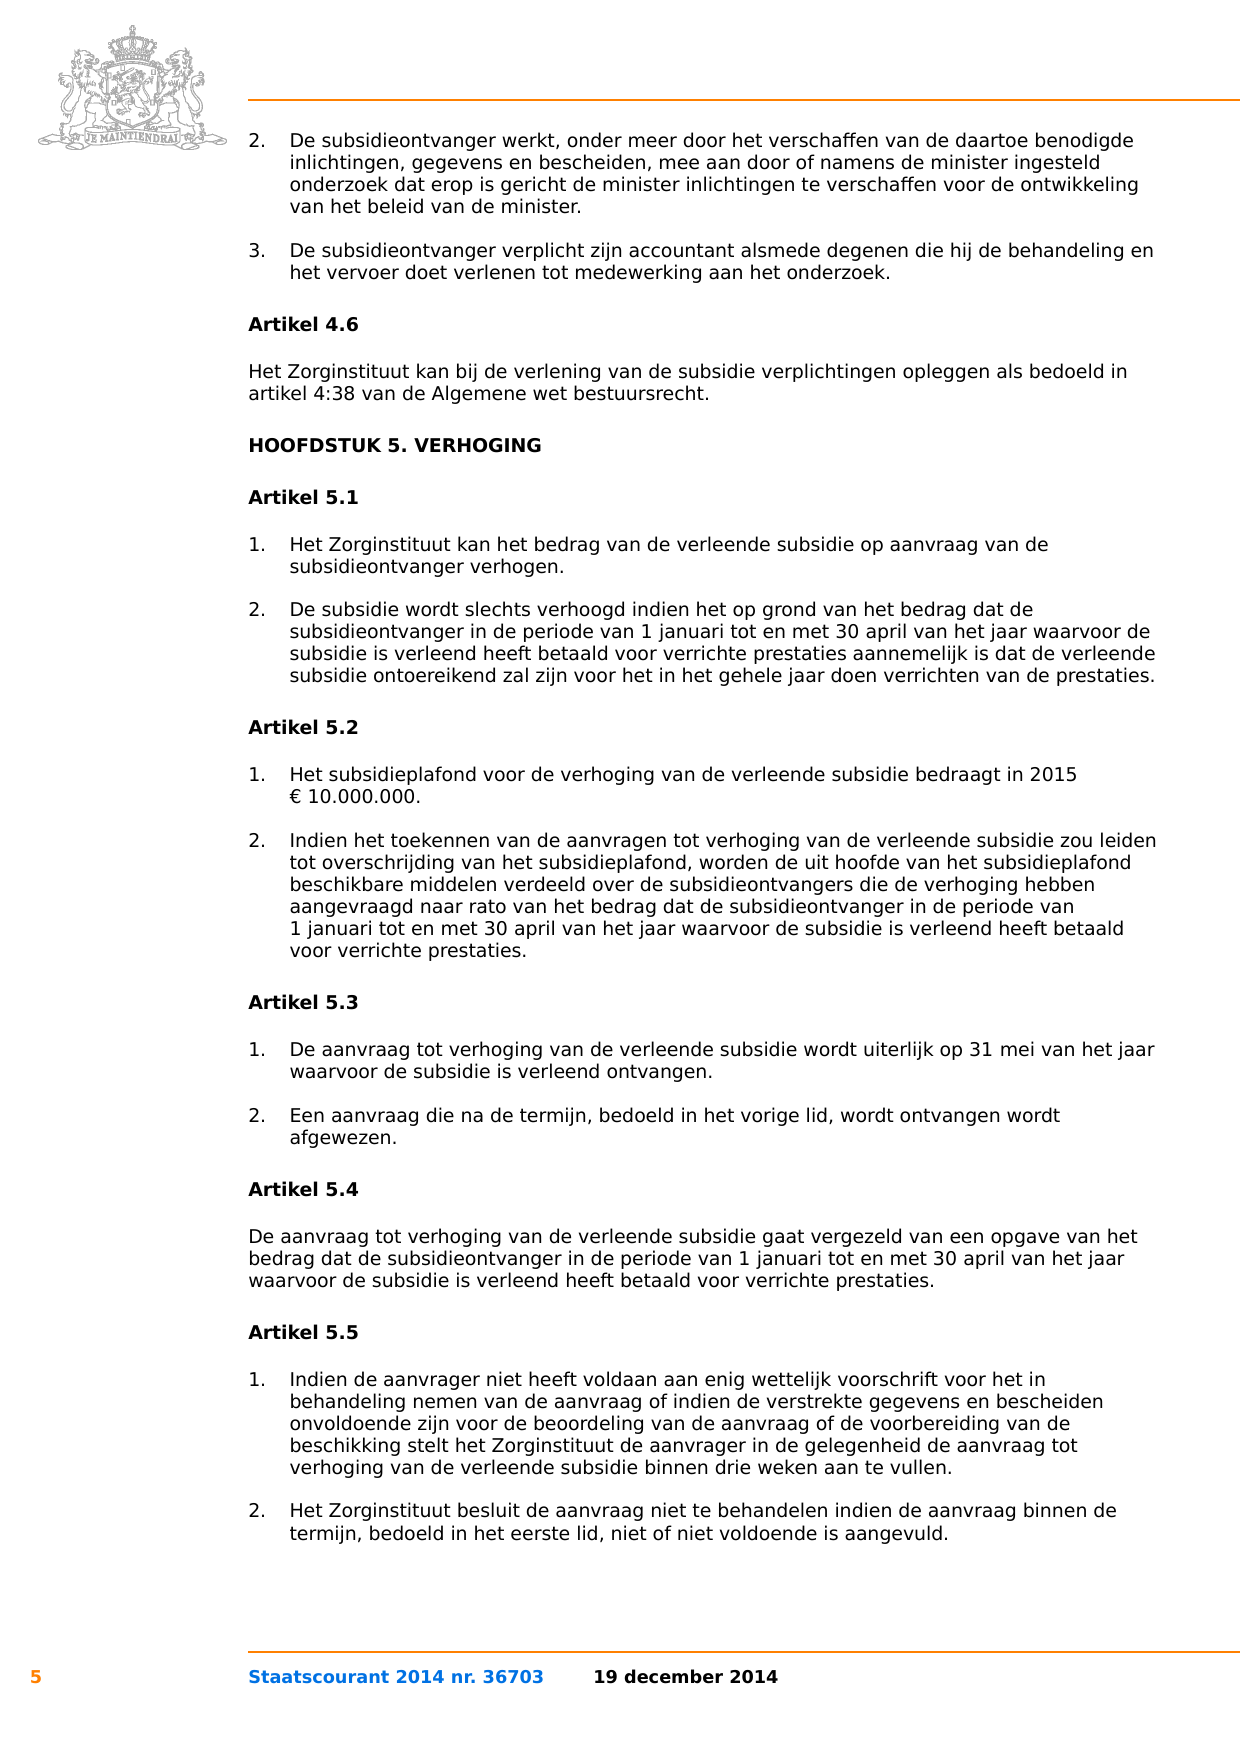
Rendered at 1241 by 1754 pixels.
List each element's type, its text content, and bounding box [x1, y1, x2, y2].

subtitle Artikel 5.4 [248, 1179, 1163, 1201]
subtitle Artikel 5.1 [248, 487, 1163, 508]
text 2. Het Zorginstituut besluit de aanvraag niet te behandelen indien de aanvraag binnen de termijn, bedoeld in het eerste lid, niet of niet voldoende is aangevuld. [248, 1500, 1163, 1544]
picture [38, 25, 227, 150]
subtitle Artikel 5.5 [248, 1322, 1163, 1344]
subtitle Artikel 4.6 [248, 314, 1163, 336]
text 1. De aanvraag tot verhoging van de verleende subsidie wordt uiterlijk op 31 mei van het jaar waarvoor de subsidie is verleend ontvangen. [248, 1039, 1163, 1083]
text 2. De subsidieontvanger werkt, onder meer door het verschaffen van de daartoe benodigde inlichtingen, gegevens en bescheiden, mee aan door of namens de minister ingesteld onderzoek dat erop is gericht de minister inlichtingen te verschaffen voor de ontwikkeling van het beleid van de minister. [248, 130, 1163, 218]
text 2. De subsidie wordt slechts verhoogd indien het op grond van het bedrag dat de subsidieontvanger in de periode van 1 januari tot en met 30 april van het jaar waarvoor de subsidie is verleend heeft betaald voor verrichte prestaties aannemelijk is dat de verleende subsidie ontoereikend zal zijn voor het in het gehele jaar doen verrichten van de prestaties. [248, 599, 1163, 687]
subtitle Artikel 5.3 [248, 992, 1163, 1014]
text 2. Een aanvraag die na de termijn, bedoeld in het vorige lid, wordt ontvangen wordt afgewezen. [248, 1105, 1163, 1149]
text 1. Indien de aanvrager niet heeft voldaan aan enig wettelijk voorschrift voor het in behandeling nemen van de aanvraag of indien de verstrekte gegevens en bescheiden onvoldoende zijn voor de beoordeling van de aanvraag of de voorbereiding van de beschikking stelt het Zorginstituut de aanvrager in de gelegenheid de aanvraag tot verhoging van de verleende subsidie binnen drie weken aan te vullen. [248, 1369, 1163, 1478]
text 2. Indien het toekennen van de aanvragen tot verhoging van de verleende subsidie zou leiden tot overschrijding van het subsidieplafond, worden de uit hoofde van het subsidieplafond beschikbare middelen verdeeld over de subsidieontvangers die de verhoging hebben aangevraagd naar rato van het bedrag dat de subsidieontvanger in de periode van 1 januari tot en met 30 april van het jaar waarvoor de subsidie is verleend heeft betaald voor verrichte prestaties. [248, 830, 1163, 962]
subtitle Artikel 5.2 [248, 717, 1163, 739]
text Het Zorginstituut kan bij de verlening van de subsidie verplichtingen opleggen als bedoeld in artikel 4:38 van de Algemene wet bestuursrecht. [248, 361, 1163, 404]
text De aanvraag tot verhoging van de verleende subsidie gaat vergezeld van een opgave van het bedrag dat de subsidieontvanger in de periode van 1 januari tot en met 30 april van het jaar waarvoor de subsidie is verleend heeft betaald voor verrichte prestaties. [248, 1226, 1163, 1292]
text 3. De subsidieontvanger verplicht zijn accountant alsmede degenen die hij de behandeling en het vervoer doet verlenen tot medewerking aan het onderzoek. [248, 240, 1163, 284]
subtitle HOOFDSTUK 5. VERHOGING [248, 434, 1163, 457]
text 1. Het subsidieplafond voor de verhoging van de verleende subsidie bedraagt in 2015 € 10.000.000. [248, 764, 1163, 808]
text 1. Het Zorginstituut kan het bedrag van de verleende subsidie op aanvraag van de subsidieontvanger verhogen. [248, 533, 1163, 577]
